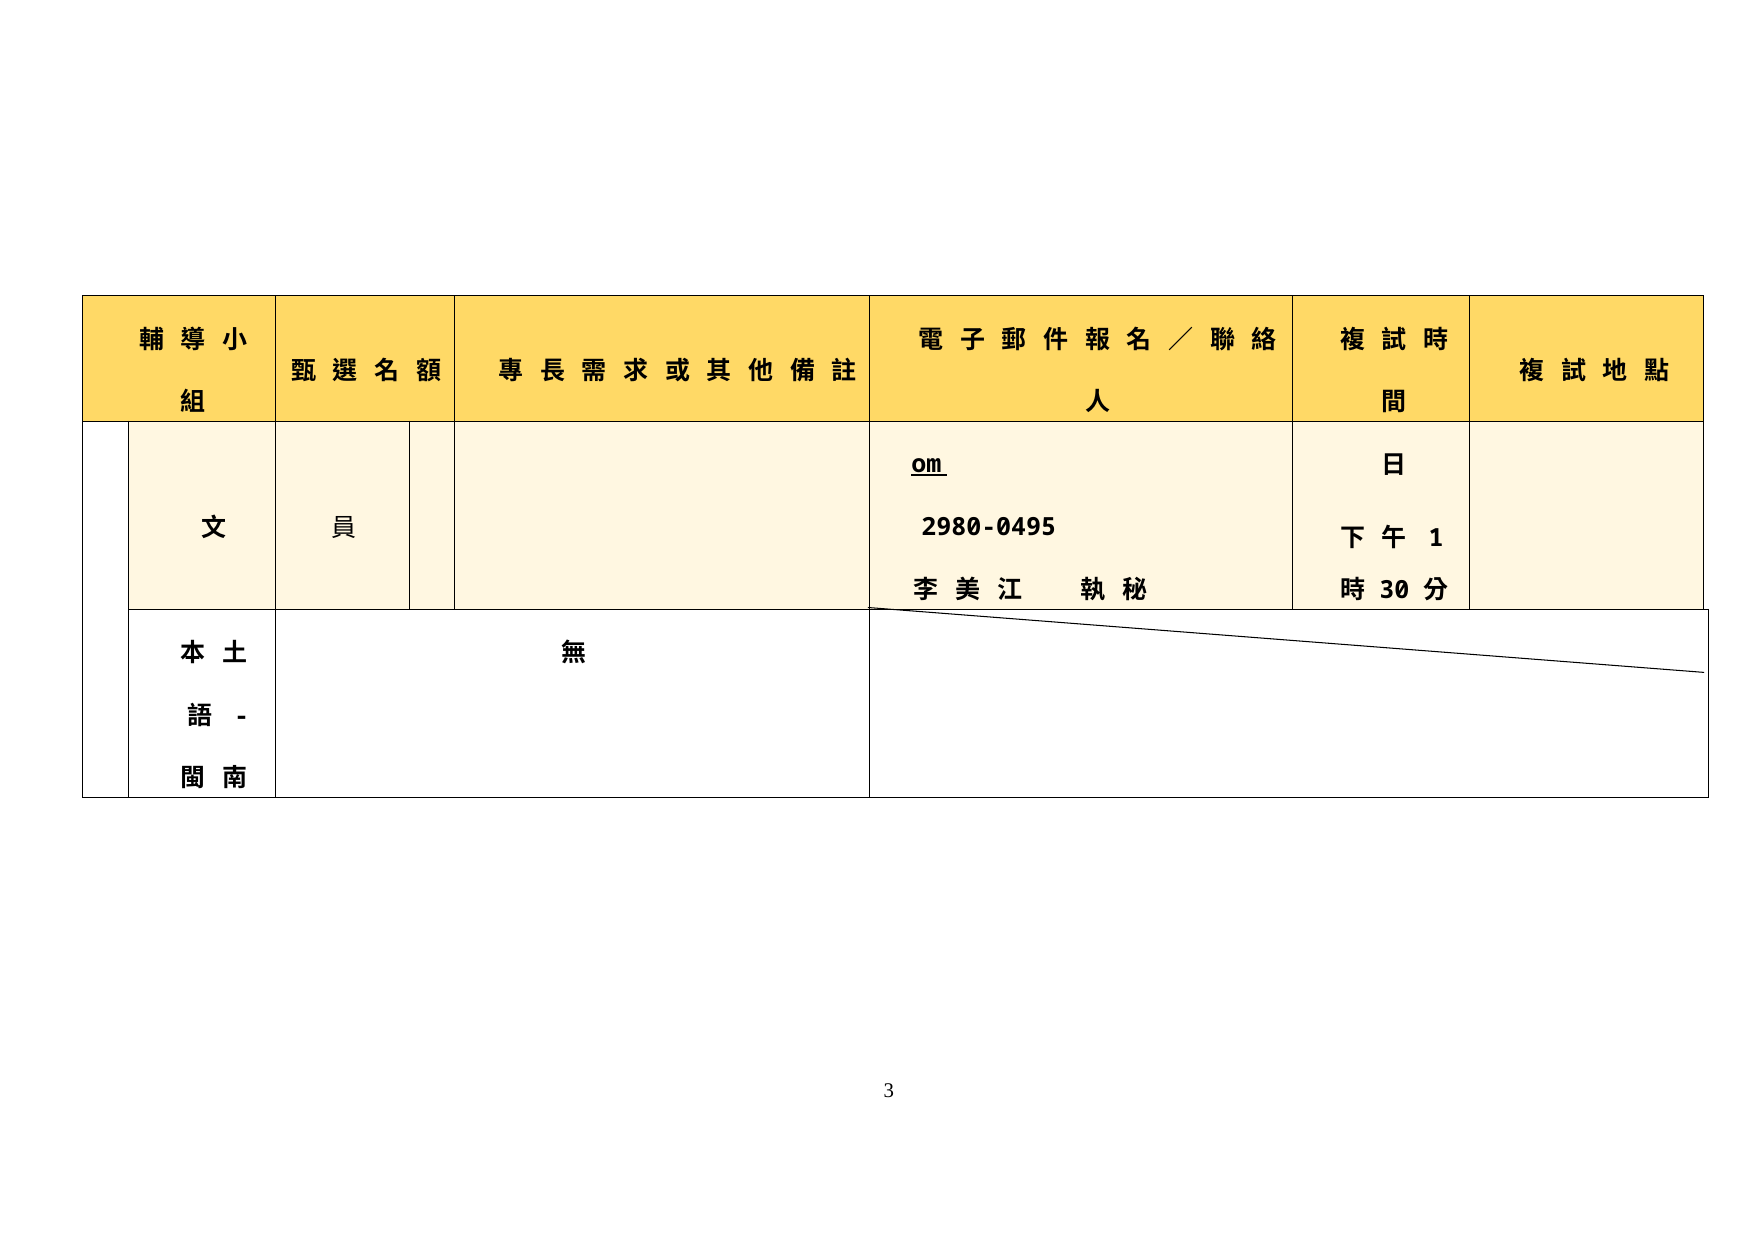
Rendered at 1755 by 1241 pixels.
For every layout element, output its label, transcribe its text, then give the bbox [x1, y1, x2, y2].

table_header [1704, 295, 1708, 421]
table_cell 1 [410, 422, 454, 609]
table_header 輔導小組 [83, 296, 275, 421]
table_cell 英語文 [129, 422, 275, 609]
table_header 電子郵件報名／聯絡人 [870, 296, 1292, 421]
table_header 複試時間 [1293, 296, 1469, 421]
table_cell [1704, 421, 1708, 609]
table_cell 語 文 領 域 [83, 422, 128, 797]
table_cell 日 下午1時30分 [1293, 422, 1469, 609]
table_cell om 2980-0495 李美江 執秘 [870, 422, 1292, 609]
table_cell 本土語- 閩南 [129, 610, 275, 797]
table_header 甄選名額 [276, 296, 454, 421]
table_cell [1470, 422, 1703, 609]
table_header 複試地點 [1470, 296, 1703, 421]
table_cell 無 [455, 422, 869, 609]
table_cell 無 [276, 610, 869, 797]
table_cell [870, 610, 1708, 797]
table_cell 員 [276, 422, 409, 609]
table_header 專長需求或其他備註 [455, 296, 869, 421]
